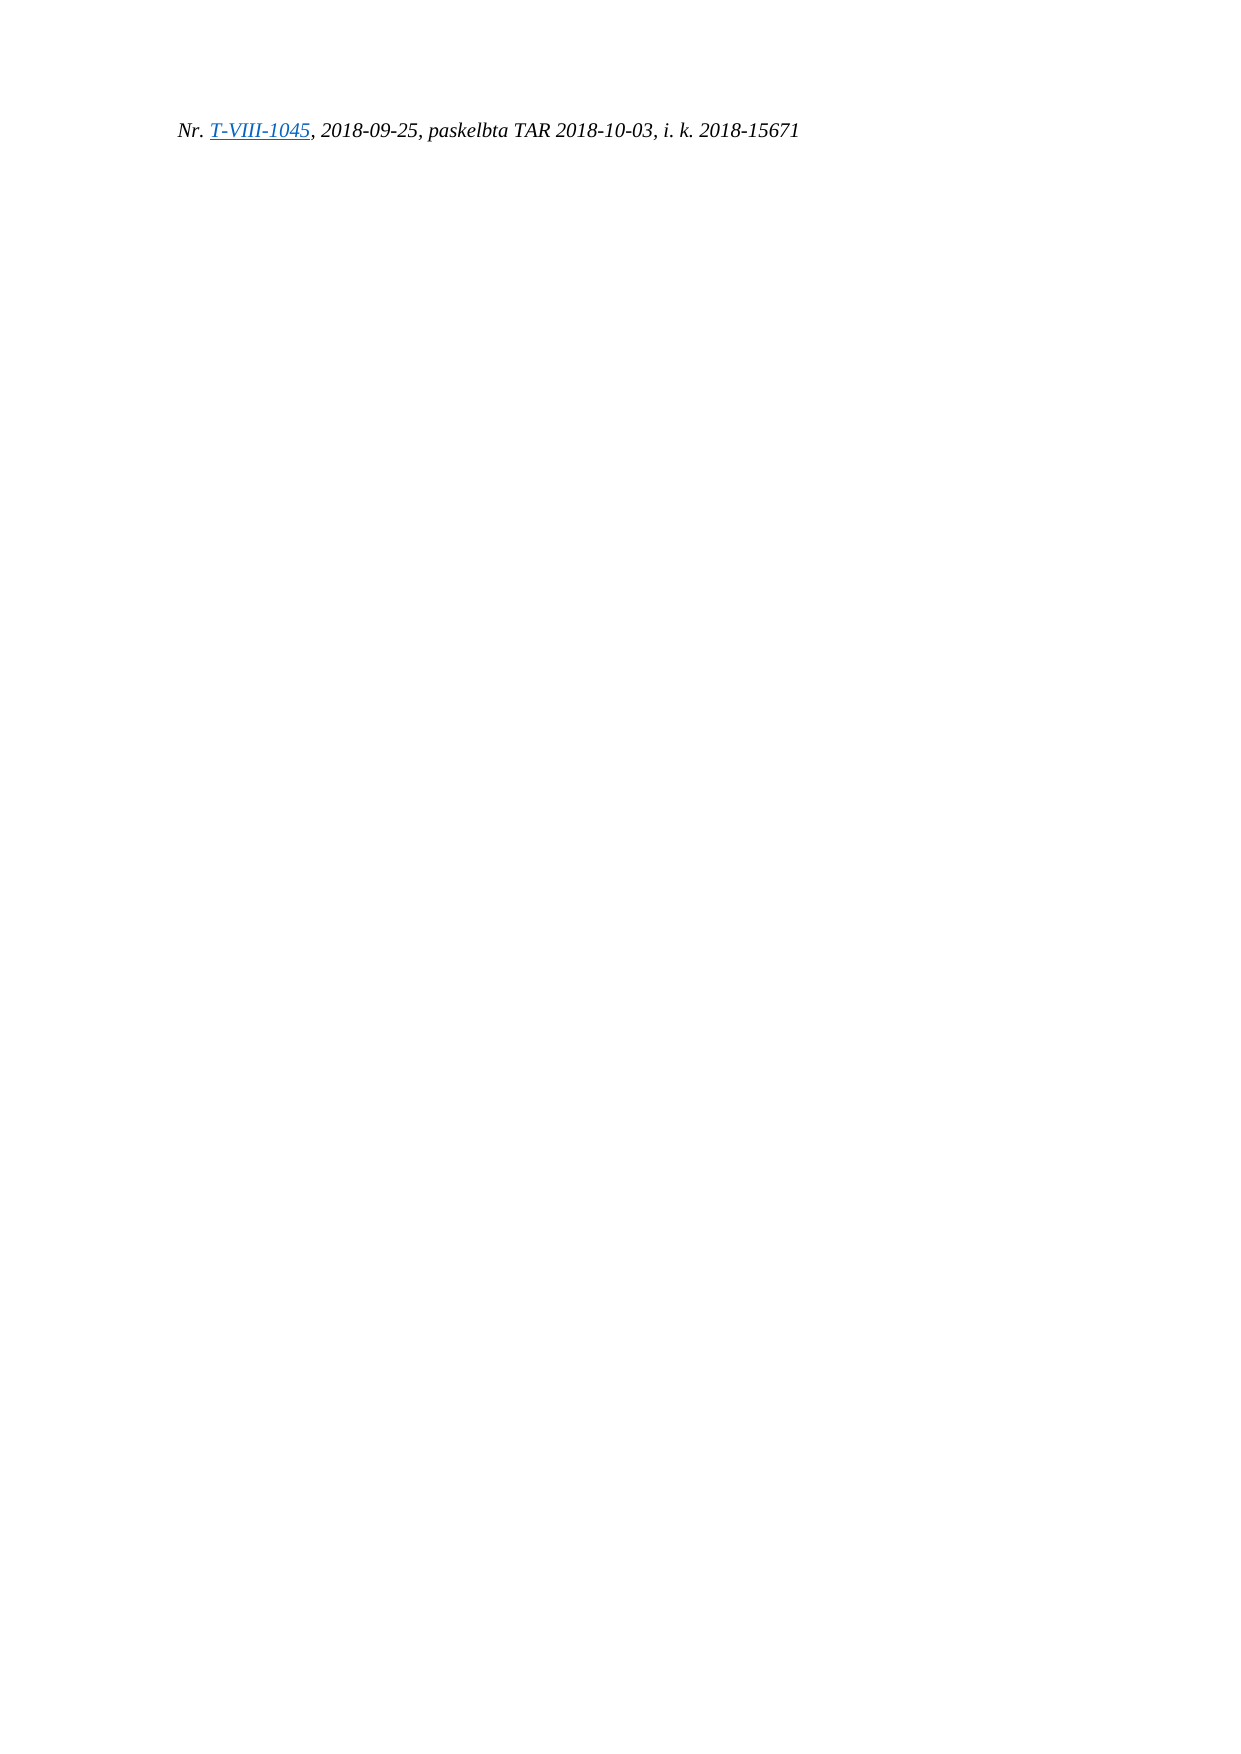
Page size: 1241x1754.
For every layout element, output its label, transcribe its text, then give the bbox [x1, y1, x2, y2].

text Nr. T-VIII-1045, 2018-09-25, paskelbta TAR 2018-10-03, i. k. 2018-15671 [177, 118, 1181, 142]
